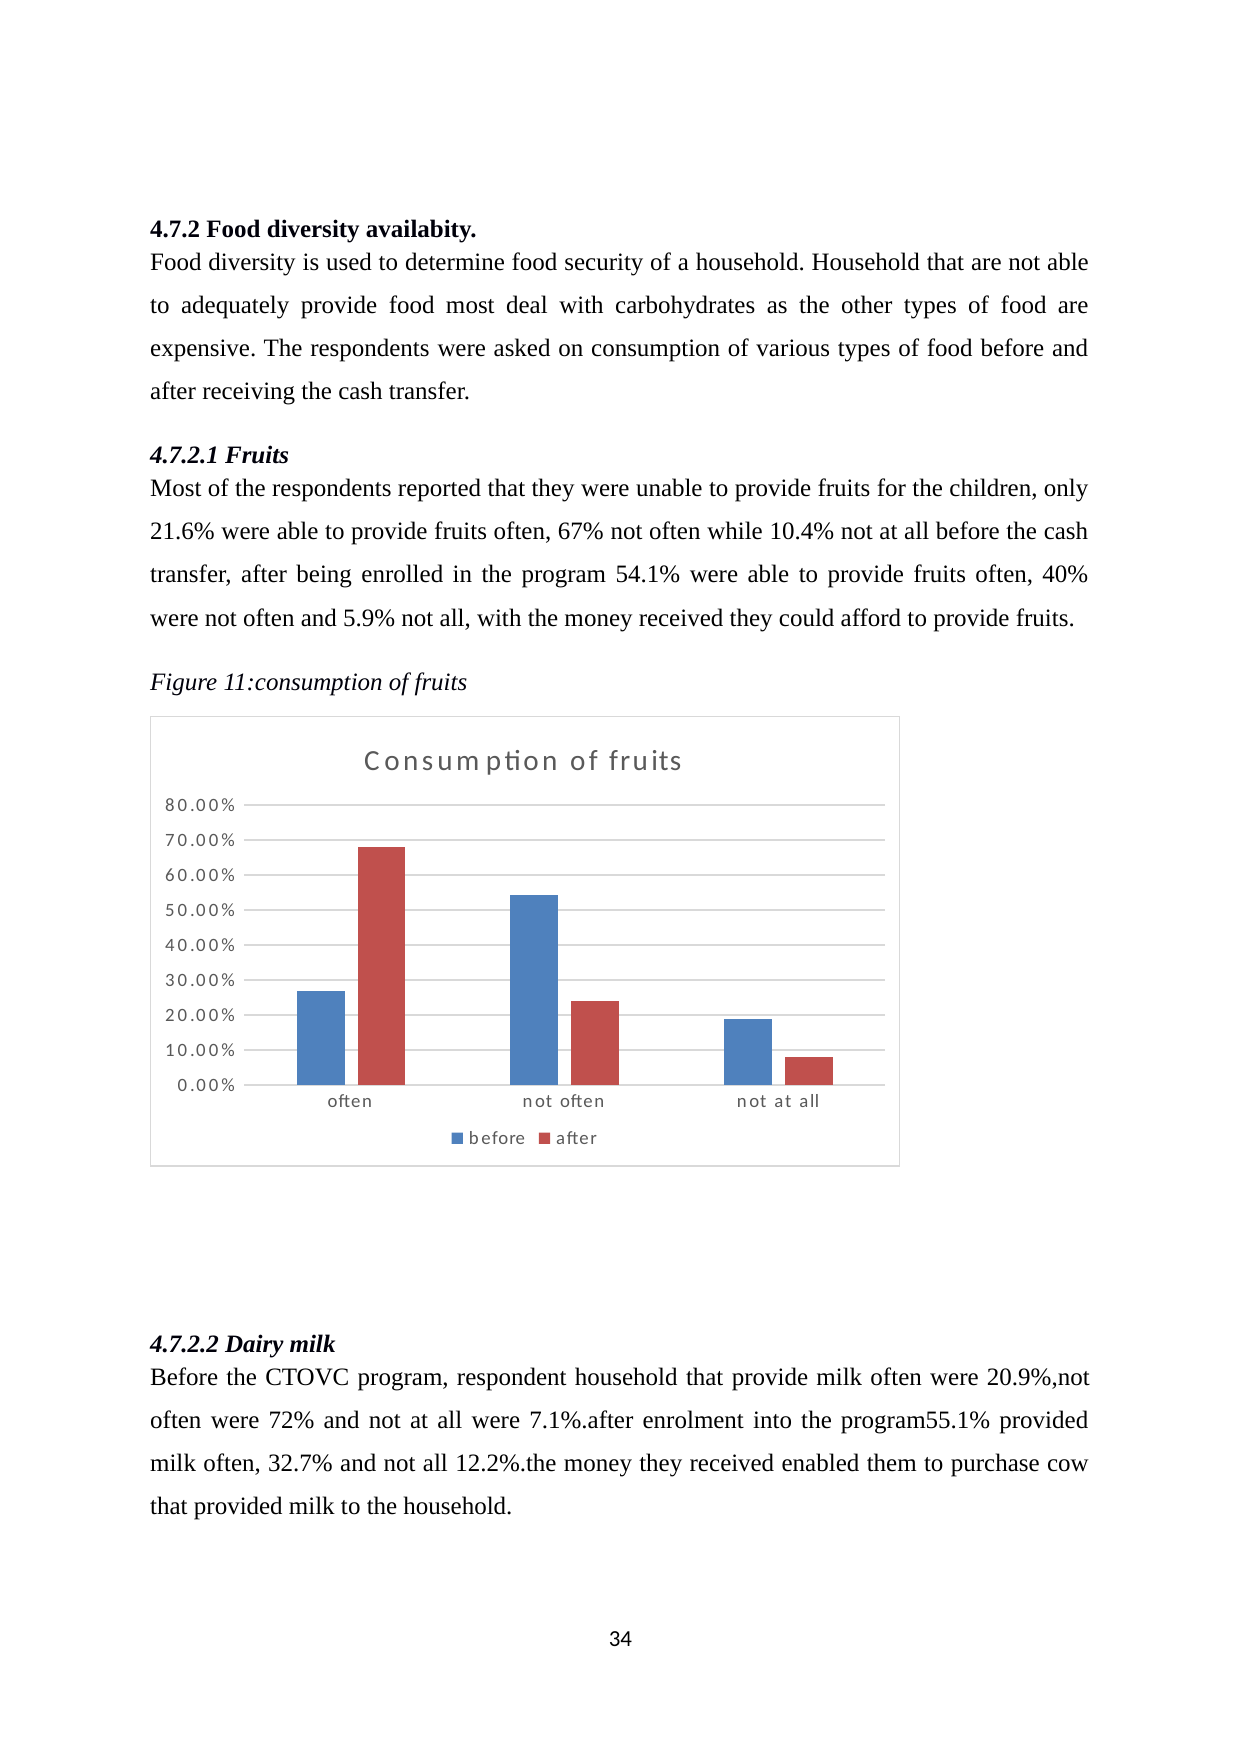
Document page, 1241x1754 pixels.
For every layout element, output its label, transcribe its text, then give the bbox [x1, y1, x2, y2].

text Before the CTOVC program, respondent household that provide milk often were 20.9%,not often were 72% and not at all were 7.1%.after enrolment into the program55.1% provided milk often, 32.7% and not all 12.2%.the money they received enabled them to purchase cow that provided milk to the household. [150, 1362, 1090, 1520]
subtitle 4.7.2.2 Dairy milk [150, 1329, 1090, 1358]
text Food diversity is used to determine food security of a household. Household that are not able to adequately provide food most deal with carbohydrates as the other types of food are expensive. The respondents were asked on consumption of various types of food before and after receiving the cash transfer. [150, 247, 1090, 405]
text Most of the respondents reported that they were unable to provide fruits for the children, only 21.6% were able to provide fruits often, 67% not often while 10.4% not at all before the cash transfer, after being enrolled in the program 54.1% were able to provide fruits often, 40% were not often and 5.9% not all, with the money received they could afford to provide fruits. [150, 473, 1090, 631]
subtitle 4.7.2.1 Fruits [150, 440, 1090, 469]
subtitle 4.7.2 Food diversity availabity. [150, 214, 1090, 243]
text Figure 11:consumption of fruits [150, 667, 1090, 695]
